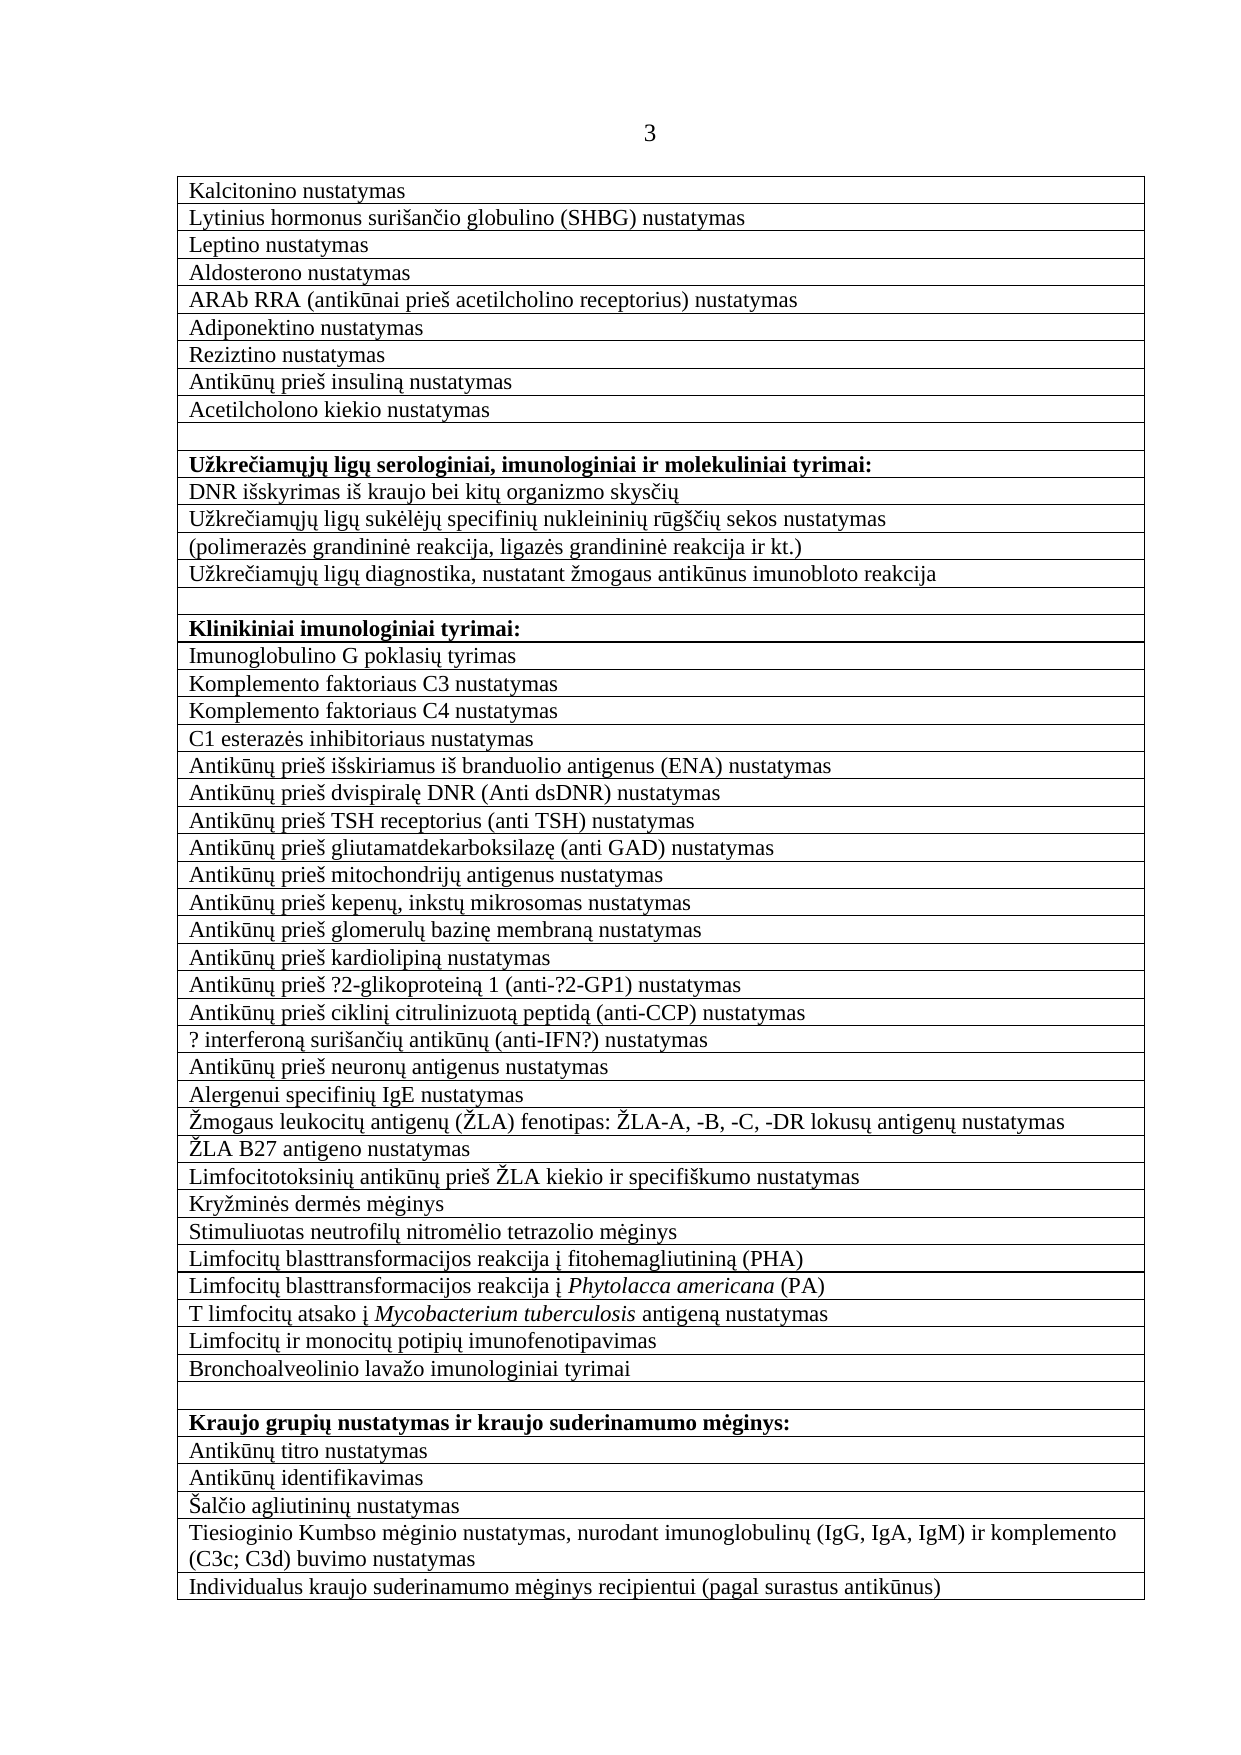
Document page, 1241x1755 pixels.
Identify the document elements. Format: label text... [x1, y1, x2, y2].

table_cell Antikūnų prieš kardiolipiną nustatymas [178, 944, 1144, 970]
table_cell Antikūnų prieš ?2-glikoproteiną 1 (anti-?2-GP1) nustatymas [178, 971, 1144, 997]
table_cell Antikūnų prieš dvispiralę DNR (Anti dsDNR) nustatymas [178, 779, 1144, 806]
table_cell Imunoglobulino G poklasių tyrimas [178, 643, 1144, 669]
table_cell Antikūnų prieš išskiriamus iš branduolio antigenus (ENA) nustatymas [178, 752, 1144, 778]
table_cell Adiponektino nustatymas [178, 314, 1144, 340]
table_cell [178, 423, 1144, 449]
table_cell Antikūnų prieš TSH receptorius (anti TSH) nustatymas [178, 807, 1144, 833]
table_cell Antikūnų prieš gliutamatdekarboksilazę (anti GAD) nustatymas [178, 834, 1144, 861]
table_cell Šalčio agliutininų nustatymas [178, 1492, 1144, 1518]
table_cell DNR išskyrimas iš kraujo bei kitų organizmo skysčių [178, 478, 1144, 504]
table_cell Komplemento faktoriaus C4 nustatymas [178, 697, 1144, 723]
table_cell Stimuliuotas neutrofilų nitromėlio tetrazolio mėginys [178, 1218, 1144, 1244]
table_cell Antikūnų prieš neuronų antigenus nustatymas [178, 1053, 1144, 1080]
table_cell Klinikiniai imunologiniai tyrimai: [178, 615, 1144, 641]
table_cell Limfocitų blasttransformacijos reakcija į fitohemagliutininą (PHA) [178, 1245, 1144, 1271]
table_cell Antikūnų titro nustatymas [178, 1437, 1144, 1463]
table_cell ARAb RRA (antikūnai prieš acetilcholino receptorius) nustatymas [178, 286, 1144, 313]
table_cell [178, 1382, 1144, 1408]
table_cell ? interferoną surišančių antikūnų (anti-IFN?) nustatymas [178, 1026, 1144, 1052]
table_cell Lytinius hormonus surišančio globulino (SHBG) nustatymas [178, 204, 1144, 230]
table_cell Antikūnų prieš insuliną nustatymas [178, 369, 1144, 395]
table_cell Kalcitonino nustatymas [178, 177, 1144, 203]
table_cell Užkrečiamųjų ligų diagnostika, nustatant žmogaus antikūnus imunobloto reakcija [178, 560, 1144, 587]
table_cell Tiesioginio Kumbso mėginio nustatymas, nurodant imunoglobulinų (IgG, IgA, IgM) ir komplemento (C3c; C3d) buvimo nustatymas [178, 1519, 1144, 1572]
table_cell Antikūnų identifikavimas [178, 1464, 1144, 1491]
table_cell Žmogaus leukocitų antigenų (ŽLA) fenotipas: ŽLA-A, -B, -C, -DR lokusų antigenų nustatymas [178, 1108, 1144, 1134]
table_cell Limfocitų ir monocitų potipių imunofenotipavimas [178, 1327, 1144, 1354]
table_cell T limfocitų atsako į Mycobacterium tuberculosis antigeną nustatymas [178, 1300, 1144, 1326]
table_cell Antikūnų prieš kepenų, inkstų mikrosomas nustatymas [178, 889, 1144, 915]
table_cell (polimerazės grandininė reakcija, ligazės grandininė reakcija ir kt.) [178, 533, 1144, 559]
table_cell Antikūnų prieš mitochondrijų antigenus nustatymas [178, 862, 1144, 888]
table_cell [178, 588, 1144, 614]
table_cell Antikūnų prieš ciklinį citrulinizuotą peptidą (anti-CCP) nustatymas [178, 999, 1144, 1025]
table_cell Užkrečiamųjų ligų serologiniai, imunologiniai ir molekuliniai tyrimai: [178, 451, 1144, 477]
table_cell Užkrečiamųjų ligų sukėlėjų specifinių nukleininių rūgščių sekos nustatymas [178, 505, 1144, 532]
table_cell Acetilcholono kiekio nustatymas [178, 396, 1144, 422]
table_cell C1 esterazės inhibitoriaus nustatymas [178, 725, 1144, 751]
table_cell Bronchoalveolinio lavažo imunologiniai tyrimai [178, 1355, 1144, 1381]
table_cell Individualus kraujo suderinamumo mėginys recipientui (pagal surastus antikūnus) [178, 1573, 1144, 1599]
table_cell Kryžminės dermės mėginys [178, 1190, 1144, 1217]
table_cell Reziztino nustatymas [178, 341, 1144, 367]
table_cell Antikūnų prieš glomerulų bazinę membraną nustatymas [178, 916, 1144, 943]
table_cell Komplemento faktoriaus C3 nustatymas [178, 670, 1144, 696]
table_cell Leptino nustatymas [178, 231, 1144, 258]
table_cell Limfocitotoksinių antikūnų prieš ŽLA kiekio ir specifiškumo nustatymas [178, 1163, 1144, 1189]
table_cell ŽLA B27 antigeno nustatymas [178, 1136, 1144, 1162]
table_cell Kraujo grupių nustatymas ir kraujo suderinamumo mėginys: [178, 1410, 1144, 1436]
table_cell Limfocitų blasttransformacijos reakcija į Phytolacca americana (PA) [178, 1273, 1144, 1299]
table_cell Alergenui specifinių IgE nustatymas [178, 1081, 1144, 1107]
table_cell Aldosterono nustatymas [178, 259, 1144, 285]
